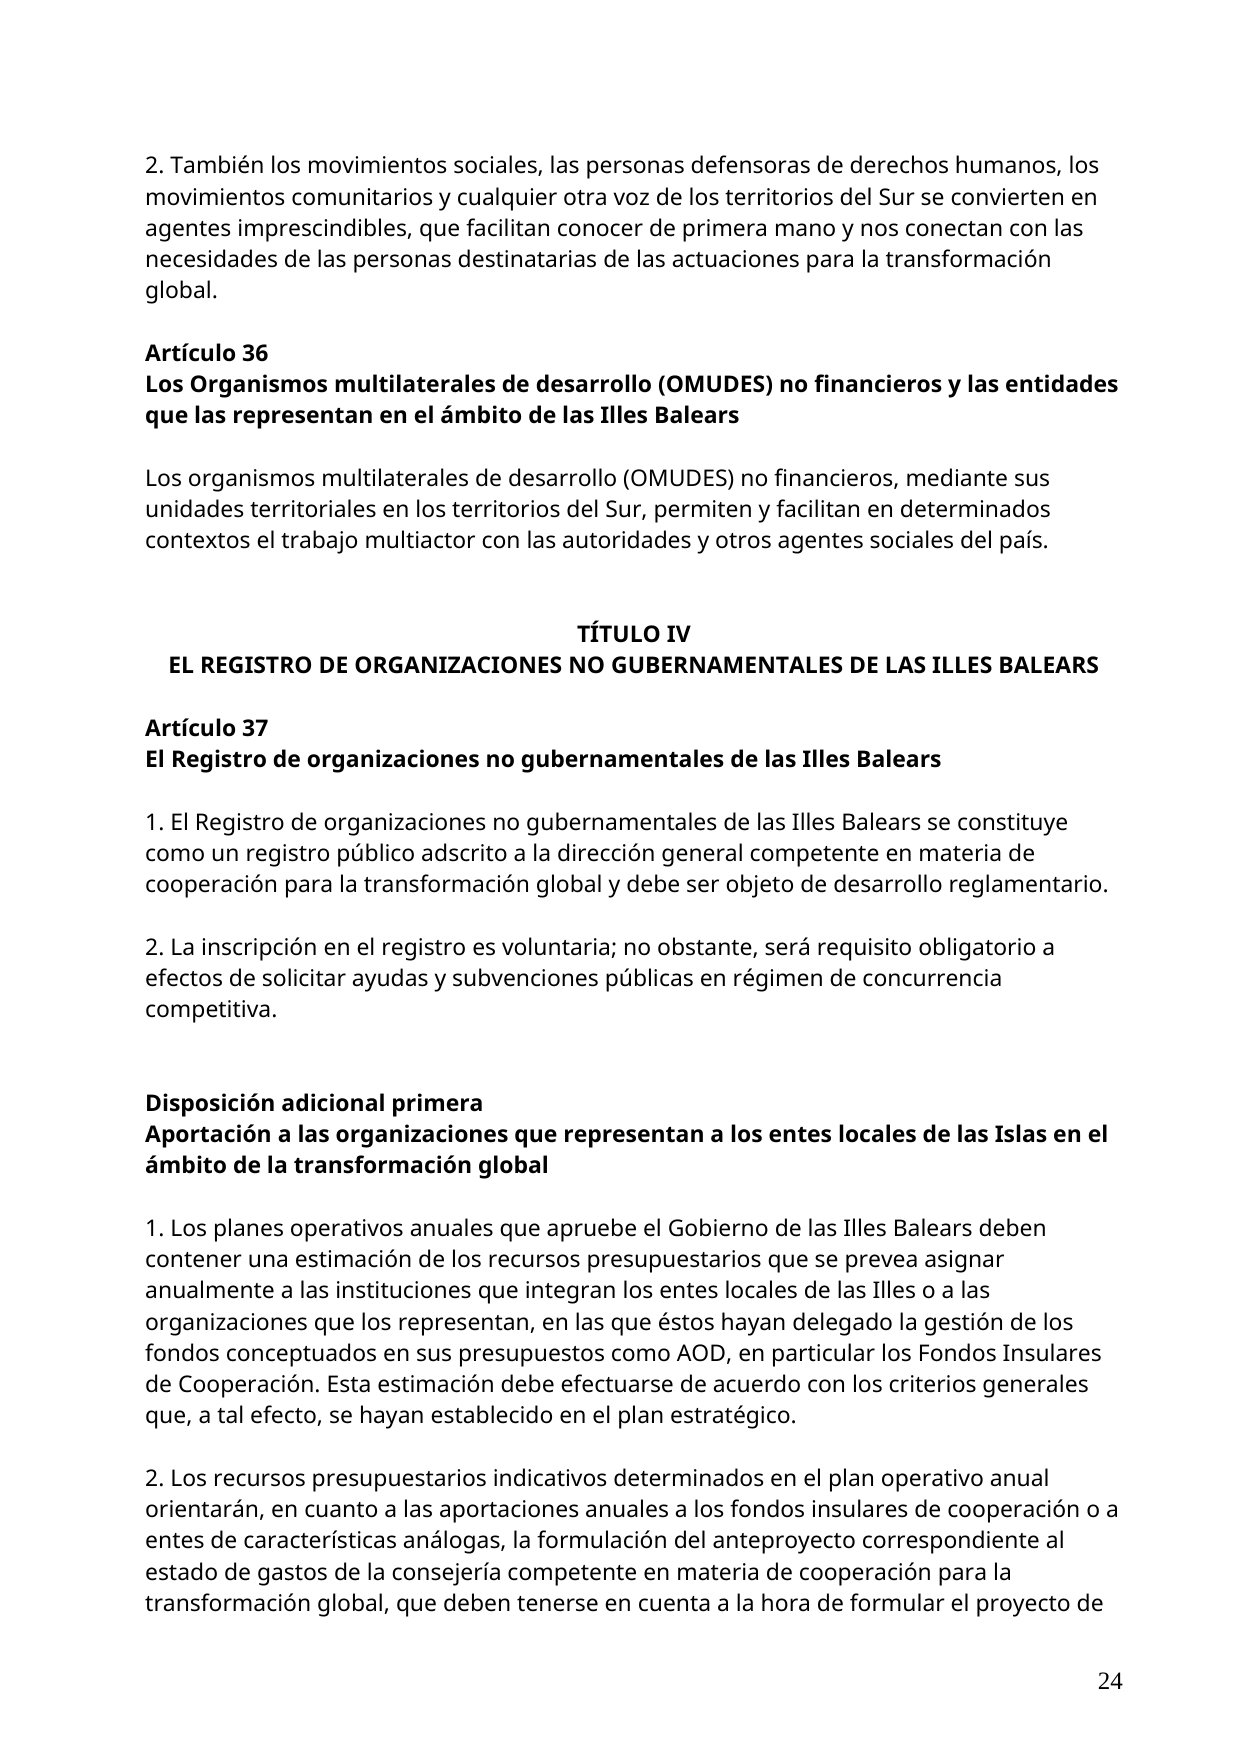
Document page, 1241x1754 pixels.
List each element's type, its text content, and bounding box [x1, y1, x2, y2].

text TÍTULO IV [145, 618, 1122, 649]
text Disposición adicional primera [145, 1087, 1122, 1118]
text Aportación a las organizaciones que representan a los entes locales de las Islas en el ámbito de la transformación global [145, 1118, 1122, 1181]
text Los Organismos multilaterales de desarrollo (OMUDES) no financieros y las entidades que las representan en el ámbito de las Illes Balears [145, 368, 1122, 431]
text Artículo 36 [145, 337, 1122, 368]
text 2. También los movimientos sociales, las personas defensoras de derechos humanos, los movimientos comunitarios y cualquier otra voz de los territorios del Sur se convierten en agentes imprescindibles, que facilitan conocer de primera mano y nos conectan con las necesidades de las personas destinatarias de las actuaciones para la transformación global. [145, 149, 1122, 306]
text 1. Los planes operativos anuales que apruebe el Gobierno de las Illes Balears deben contener una estimación de los recursos presupuestarios que se prevea asignar anualmente a las instituciones que integran los entes locales de las Illes o a las organizaciones que los representan, en las que éstos hayan delegado la gestión de los fondos conceptuados en sus presupuestos como AOD, en particular los Fondos Insulares de Cooperación. Esta estimación debe efectuarse de acuerdo con los criterios generales que, a tal efecto, se hayan establecido en el plan estratégico. [145, 1212, 1122, 1431]
text 2. Los recursos presupuestarios indicativos determinados en el plan operativo anual orientarán, en cuanto a las aportaciones anuales a los fondos insulares de cooperación o a entes de características análogas, la formulación del anteproyecto correspondiente al estado de gastos de la consejería competente en materia de cooperación para la transformación global, que deben tenerse en cuenta a la hora de formular el proyecto de [145, 1462, 1122, 1618]
text Los organismos multilaterales de desarrollo (OMUDES) no financieros, mediante sus unidades territoriales en los territorios del Sur, permiten y facilitan en determinados contextos el trabajo multiactor con las autoridades y otros agentes sociales del país. [145, 462, 1122, 556]
text EL REGISTRO DE ORGANIZACIONES NO GUBERNAMENTALES DE LAS ILLES BALEARS [145, 649, 1122, 681]
text El Registro de organizaciones no gubernamentales de las Illes Balears [145, 743, 1122, 774]
text 1. El Registro de organizaciones no gubernamentales de las Illes Balears se constituye como un registro público adscrito a la dirección general competente en materia de cooperación para la transformación global y debe ser objeto de desarrollo reglamentario. [145, 806, 1122, 899]
text 2. La inscripción en el registro es voluntaria; no obstante, será requisito obligatorio a efectos de solicitar ayudas y subvenciones públicas en régimen de concurrencia competitiva. [145, 931, 1122, 1024]
text Artículo 37 [145, 712, 1122, 743]
